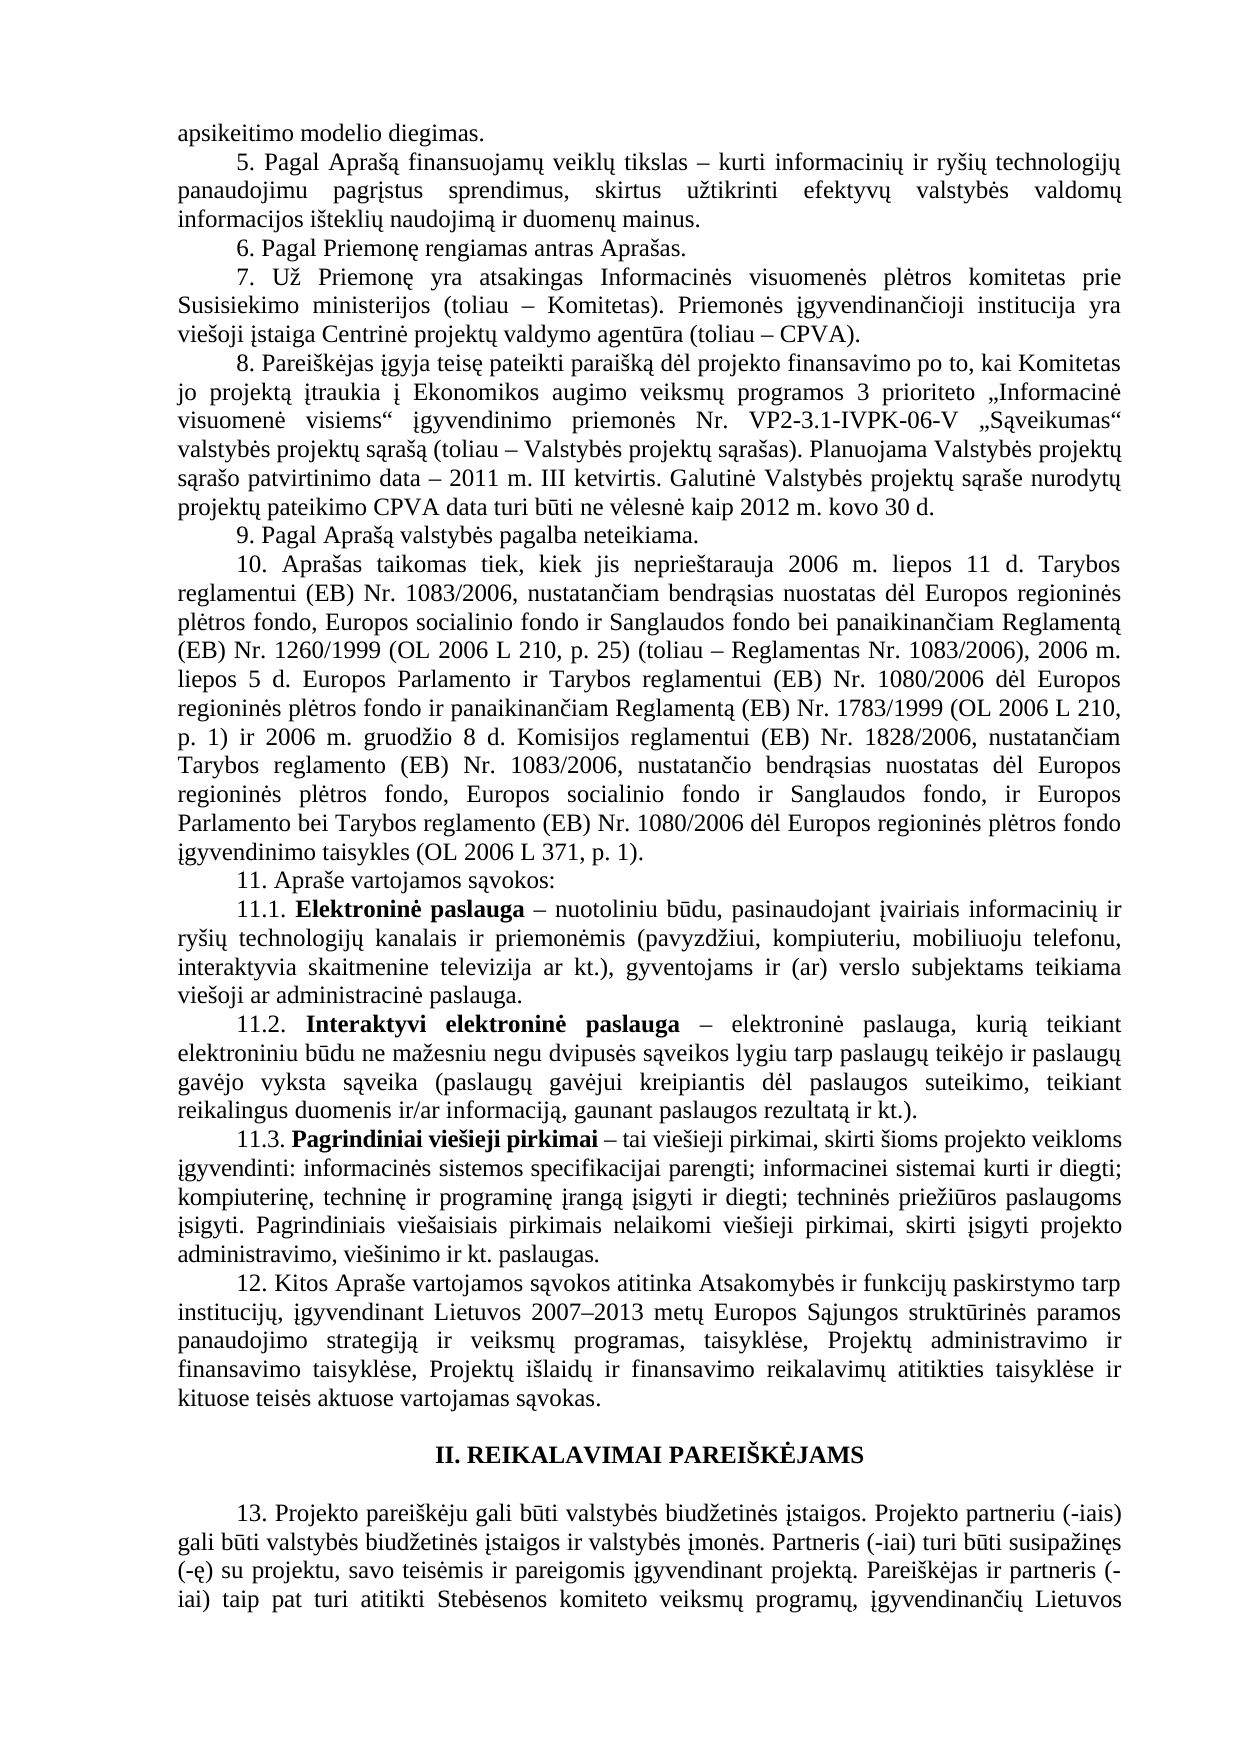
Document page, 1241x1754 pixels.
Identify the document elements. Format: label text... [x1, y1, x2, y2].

text 12. Kitos Apraše vartojamos sąvokos atitinka Atsakomybės ir funkcijų paskirstymo tarp institucijų, įgyvendinant Lietuvos 2007–2013 metų Europos Sąjungos struktūrinės paramos panaudojimo strategiją ir veiksmų programas, taisyklėse, Projektų administravimo ir finansavimo taisyklėse, Projektų išlaidų ir finansavimo reikalavimų atitikties taisyklėse ir kituose teisės aktuose vartojamas sąvokas. [177, 1268, 1122, 1412]
text 9. Pagal Aprašą valstybės pagalba neteikiama. [177, 521, 1122, 549]
text 11.3. Pagrindiniai viešieji pirkimai – tai viešieji pirkimai, skirti šioms projekto veikloms įgyvendinti: informacinės sistemos specifikacijai parengti; informacinei sistemai kurti ir diegti; kompiuterinę, techninę ir programinę įrangą įsigyti ir diegti; techninės priežiūros paslaugoms įsigyti. Pagrindiniais viešaisiais pirkimais nelaikomi viešieji pirkimai, skirti įsigyti projekto administravimo, viešinimo ir kt. paslaugas. [177, 1124, 1122, 1268]
text 10. Aprašas taikomas tiek, kiek jis neprieštarauja 2006 m. liepos 11 d. Tarybos reglamentui (EB) Nr. 1083/2006, nustatančiam bendrąsias nuostatas dėl Europos regioninės plėtros fondo, Europos socialinio fondo ir Sanglaudos fondo bei panaikinančiam Reglamentą (EB) Nr. 1260/1999 (OL 2006 L 210, p. 25) (toliau – Reglamentas Nr. 1083/2006), 2006 m. liepos 5 d. Europos Parlamento ir Tarybos reglamentui (EB) Nr. 1080/2006 dėl Europos regioninės plėtros fondo ir panaikinančiam Reglamentą (EB) Nr. 1783/1999 (OL 2006 L 210, p. 1) ir 2006 m. gruodžio 8 d. Komisijos reglamentui (EB) Nr. 1828/2006, nustatančiam Tarybos reglamento (EB) Nr. 1083/2006, nustatančio bendrąsias nuostatas dėl Europos regioninės plėtros fondo, Europos socialinio fondo ir Sanglaudos fondo, ir Europos Parlamento bei Tarybos reglamento (EB) Nr. 1080/2006 dėl Europos regioninės plėtros fondo įgyvendinimo taisykles (OL 2006 L 371, p. 1). [177, 549, 1122, 866]
text 13. Projekto pareiškėju gali būti valstybės biudžetinės įstaigos. Projekto partneriu (-iais) gali būti valstybės biudžetinės įstaigos ir valstybės įmonės. Partneris (-iai) turi būti susipažinęs (-ę) su projektu, savo teisėmis ir pareigomis įgyvendinant projektą. Pareiškėjas ir partneris (-iai) taip pat turi atitikti Stebėsenos komiteto veiksmų programų, įgyvendinančių Lietuvos [177, 1498, 1122, 1613]
text II. REIKALAVIMAI PAREIŠKĖJAMS [177, 1441, 1122, 1469]
text 5. Pagal Aprašą finansuojamų veiklų tikslas – kurti informacinių ir ryšių technologijų panaudojimu pagrįstus sprendimus, skirtus užtikrinti efektyvų valstybės valdomų informacijos išteklių naudojimą ir duomenų mainus. [177, 147, 1122, 233]
text 11. Apraše vartojamos sąvokos: [177, 866, 1122, 894]
text 11.2. Interaktyvi elektroninė paslauga – elektroninė paslauga, kurią teikiant elektroniniu būdu ne mažesniu negu dvipusės sąveikos lygiu tarp paslaugų teikėjo ir paslaugų gavėjo vyksta sąveika (paslaugų gavėjui kreipiantis dėl paslaugos suteikimo, teikiant reikalingus duomenis ir/ar informaciją, gaunant paslaugos rezultatą ir kt.). [177, 1009, 1122, 1124]
text 6. Pagal Priemonę rengiamas antras Aprašas. [177, 233, 1122, 262]
text apsikeitimo modelio diegimas. [177, 118, 1122, 147]
text 11.1. Elektroninė paslauga – nuotoliniu būdu, pasinaudojant įvairiais informacinių ir ryšių technologijų kanalais ir priemonėmis (pavyzdžiui, kompiuteriu, mobiliuoju telefonu, interaktyvia skaitmenine televizija ar kt.), gyventojams ir (ar) verslo subjektams teikiama viešoji ar administracinė paslauga. [177, 894, 1122, 1009]
text 7. Už Priemonę yra atsakingas Informacinės visuomenės plėtros komitetas prie Susisiekimo ministerijos (toliau – Komitetas). Priemonės įgyvendinančioji institucija yra viešoji įstaiga Centrinė projektų valdymo agentūra (toliau – CPVA). [177, 262, 1122, 348]
text 8. Pareiškėjas įgyja teisę pateikti paraišką dėl projekto finansavimo po to, kai Komitetas jo projektą įtraukia į Ekonomikos augimo veiksmų programos 3 prioriteto „Informacinė visuomenė visiems“ įgyvendinimo priemonės Nr. VP2-3.1-IVPK-06-V „Sąveikumas“ valstybės projektų sąrašą (toliau – Valstybės projektų sąrašas). Planuojama Valstybės projektų sąrašo patvirtinimo data – 2011 m. III ketvirtis. Galutinė Valstybės projektų sąraše nurodytų projektų pateikimo CPVA data turi būti ne vėlesnė kaip 2012 m. kovo 30 d. [177, 348, 1122, 521]
